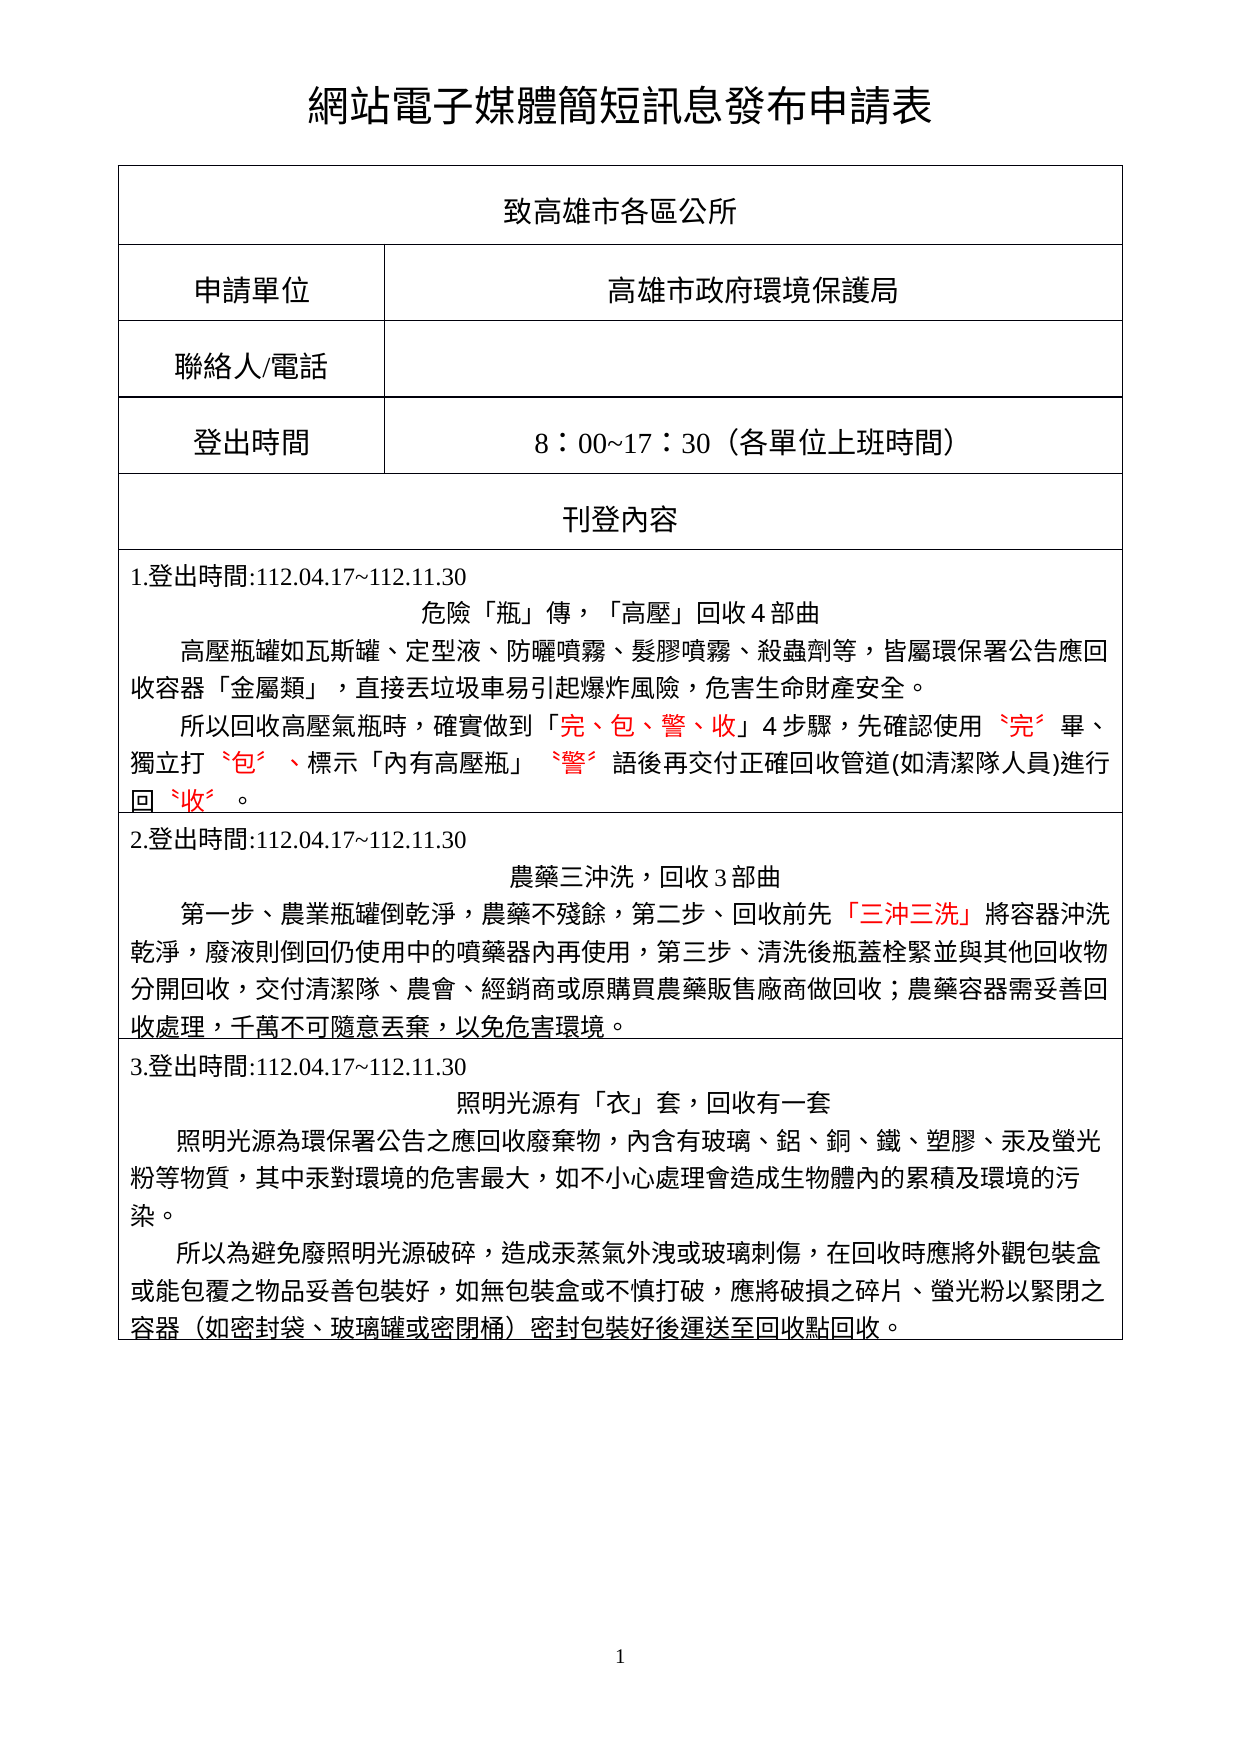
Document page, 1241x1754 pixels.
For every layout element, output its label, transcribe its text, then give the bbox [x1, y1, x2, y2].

table_cell 高雄市政府環境保護局 [385, 245, 1122, 320]
table_cell 聯絡人/電話 [119, 321, 384, 396]
table_cell 申請單位 [119, 245, 384, 320]
table_cell 3.登出時間:112.04.17~112.11.30 照明光源有「衣」套，回收有一套 照明光源為環保署公告之應回收廢棄物，內含有玻璃、鋁、銅、鐵、塑膠、汞及螢光粉等物質，其中汞對環境的危害最大，如不小心處理會造成生物體內的累積及環境的污染。 所以為避免廢照明光源破碎，造成汞蒸氣外洩或玻璃刺傷，在回收時應將外觀包裝盒或能包覆之物品妥善包裝好，如無包裝盒或不慎打破，應將破損之碎片、螢光粉以緊閉之容器（如密封袋、玻璃罐或密閉桶）密封包裝好後運送至回收點回收。 [119, 1039, 1122, 1339]
table_cell 2.登出時間:112.04.17~112.11.30 農藥三沖洗，回收3部曲 第一步、農業瓶罐倒乾淨，農藥不殘餘，第二步、回收前先「三沖三洗」將容器沖洗乾淨，廢液則倒回仍使用中的噴藥器內再使用，第三步、清洗後瓶蓋栓緊並與其他回收物分開回收，交付清潔隊、農會、經銷商或原購買農藥販售廠商做回收；農藥容器需妥善回收處理，千萬不可隨意丟棄，以免危害環境。 [119, 813, 1122, 1038]
table_cell 刊登內容 [119, 474, 1122, 548]
table_cell [385, 321, 1122, 396]
table_header 致高雄市各區公所 [119, 166, 1122, 243]
text 網站電子媒體簡短訊息發布申請表 [118, 60, 1122, 135]
table_cell 1.登出時間:112.04.17~112.11.30 危險「瓶」傳，「高壓」回收4部曲 高壓瓶罐如瓦斯罐、定型液、防曬噴霧、髮膠噴霧、殺蟲劑等，皆屬環保署公告應回收容器「金屬類」，直接丟垃圾車易引起爆炸風險，危害生命財產安全。 所以回收高壓氣瓶時，確實做到「完、包、警、收」4步驟，先確認使用〝完〞畢、獨立打〝包〞、標示「內有高壓瓶」〝警〞語後再交付正確回收管道(如清潔隊人員)進行回〝收〞。 [119, 550, 1122, 812]
table_cell 登出時間 [119, 398, 384, 472]
table_cell 8：00~17：30（各單位上班時間） [385, 398, 1122, 472]
